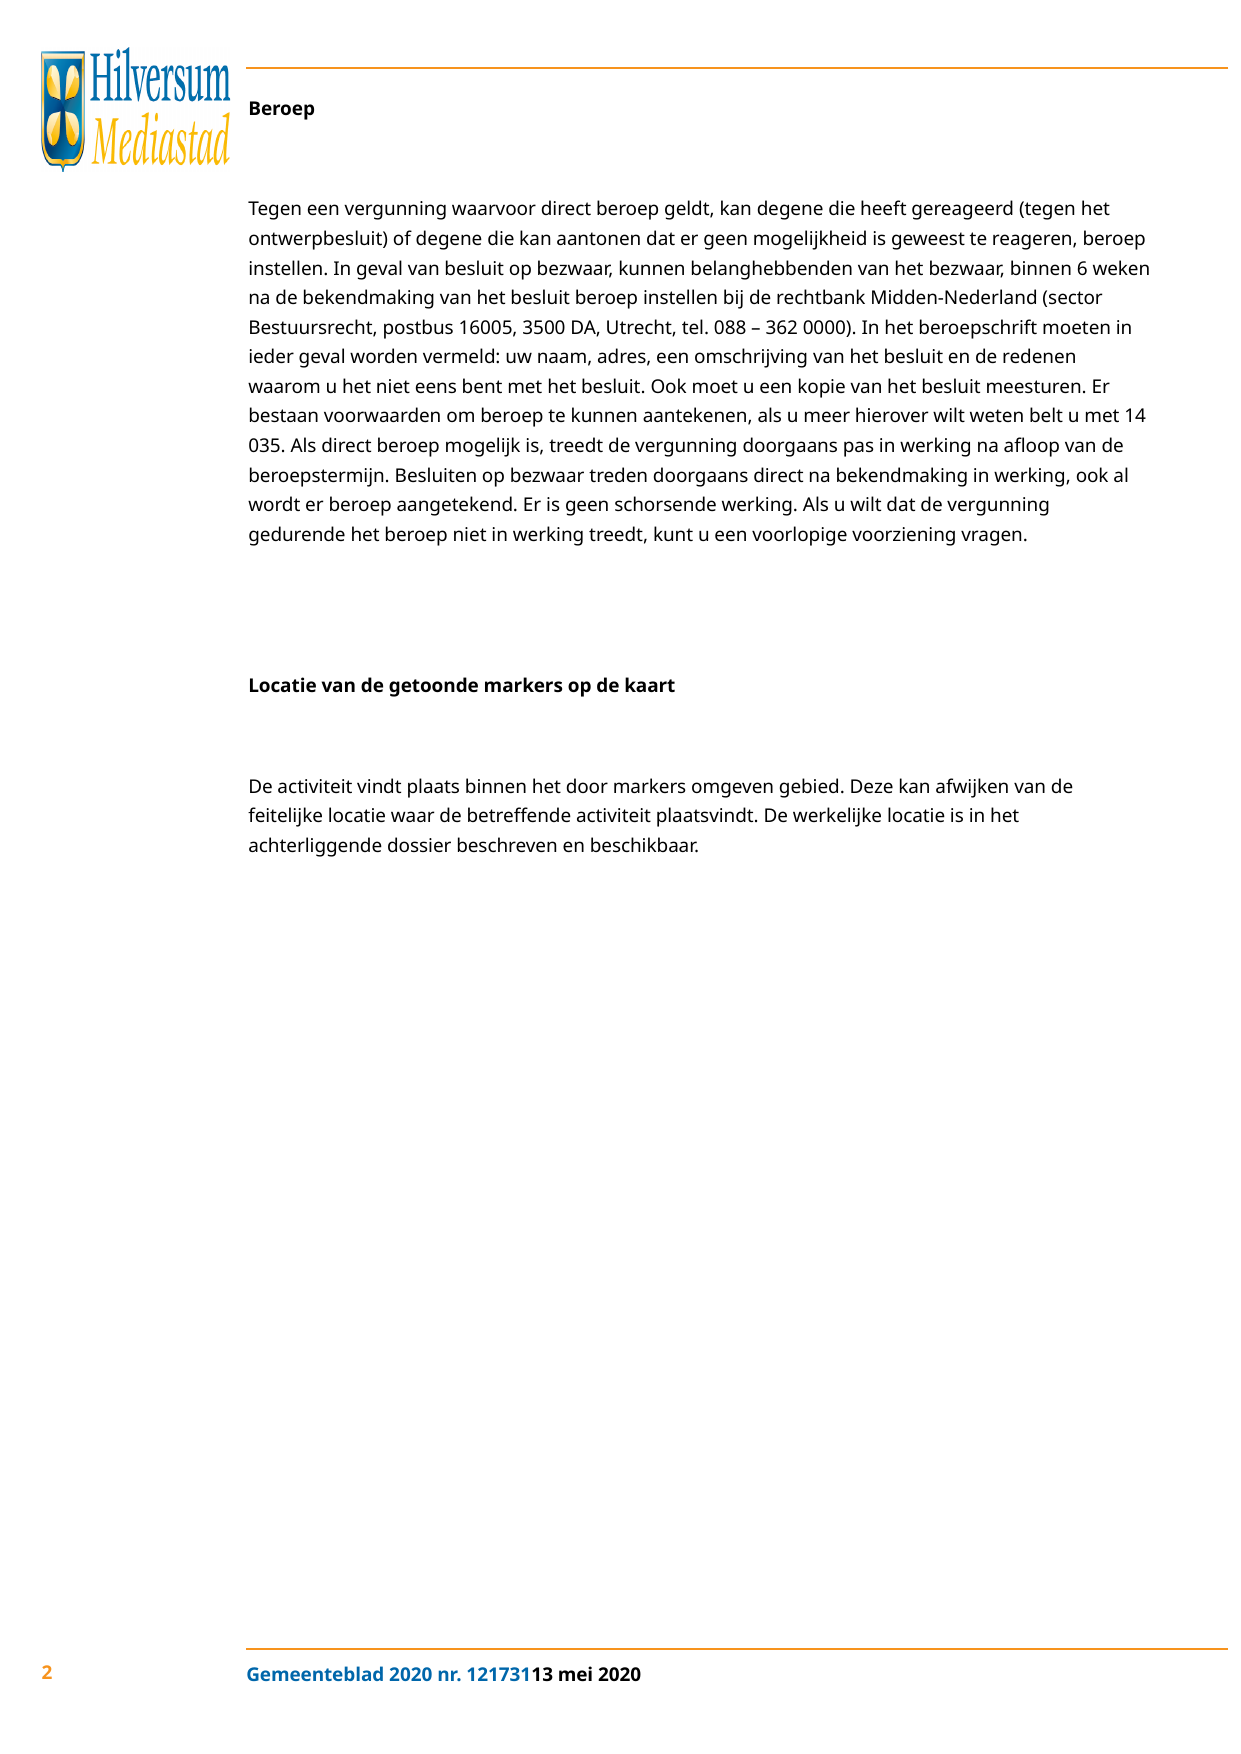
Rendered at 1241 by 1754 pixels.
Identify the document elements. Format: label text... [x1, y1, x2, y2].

text Tegen een vergunning waarvoor direct beroep geldt, kan degene die heeft gereageerd (tegen het ontwerpbesluit) of degene die kan aantonen dat er geen mogelijkheid is geweest te reageren, beroep instellen. In geval van besluit op bezwaar, kunnen belanghebbenden van het bezwaar, binnen 6 weken na de bekendmaking van het besluit beroep instellen bij de rechtbank Midden-Nederland (sector Bestuursrecht, postbus 16005, 3500 DA, Utrecht, tel. 088 – 362 0000). In het beroepschrift moeten in ieder geval worden vermeld: uw naam, adres, een omschrijving van het besluit en de redenen waarom u het niet eens bent met het besluit. Ook moet u een kopie van het besluit meesturen. Er bestaan voorwaarden om beroep te kunnen aantekenen, als u meer hierover wilt weten belt u met 14 035. Als direct beroep mogelijk is, treedt de vergunning doorgaans pas in werking na afloop van de beroepstermijn. Besluiten op bezwaar treden doorgaans direct na bekendmaking in werking, ook al wordt er beroep aangetekend. Er is geen schorsende werking. Als u wilt dat de vergunning gedurende het beroep niet in werking treedt, kunt u een voorlopige voorziening vragen. [248, 196, 1152, 547]
text De activiteit vindt plaats binnen het door markers omgeven gebied. Deze kan afwijken van de feitelijke locatie waar de betreffende activiteit plaatsvindt. De werkelijke locatie is in het achterliggende dossier beschreven en beschikbaar. [248, 773, 1152, 858]
text Locatie van de getoonde markers op de kaart [248, 672, 1152, 698]
text Beroep [248, 95, 1152, 121]
picture [41, 47, 231, 172]
